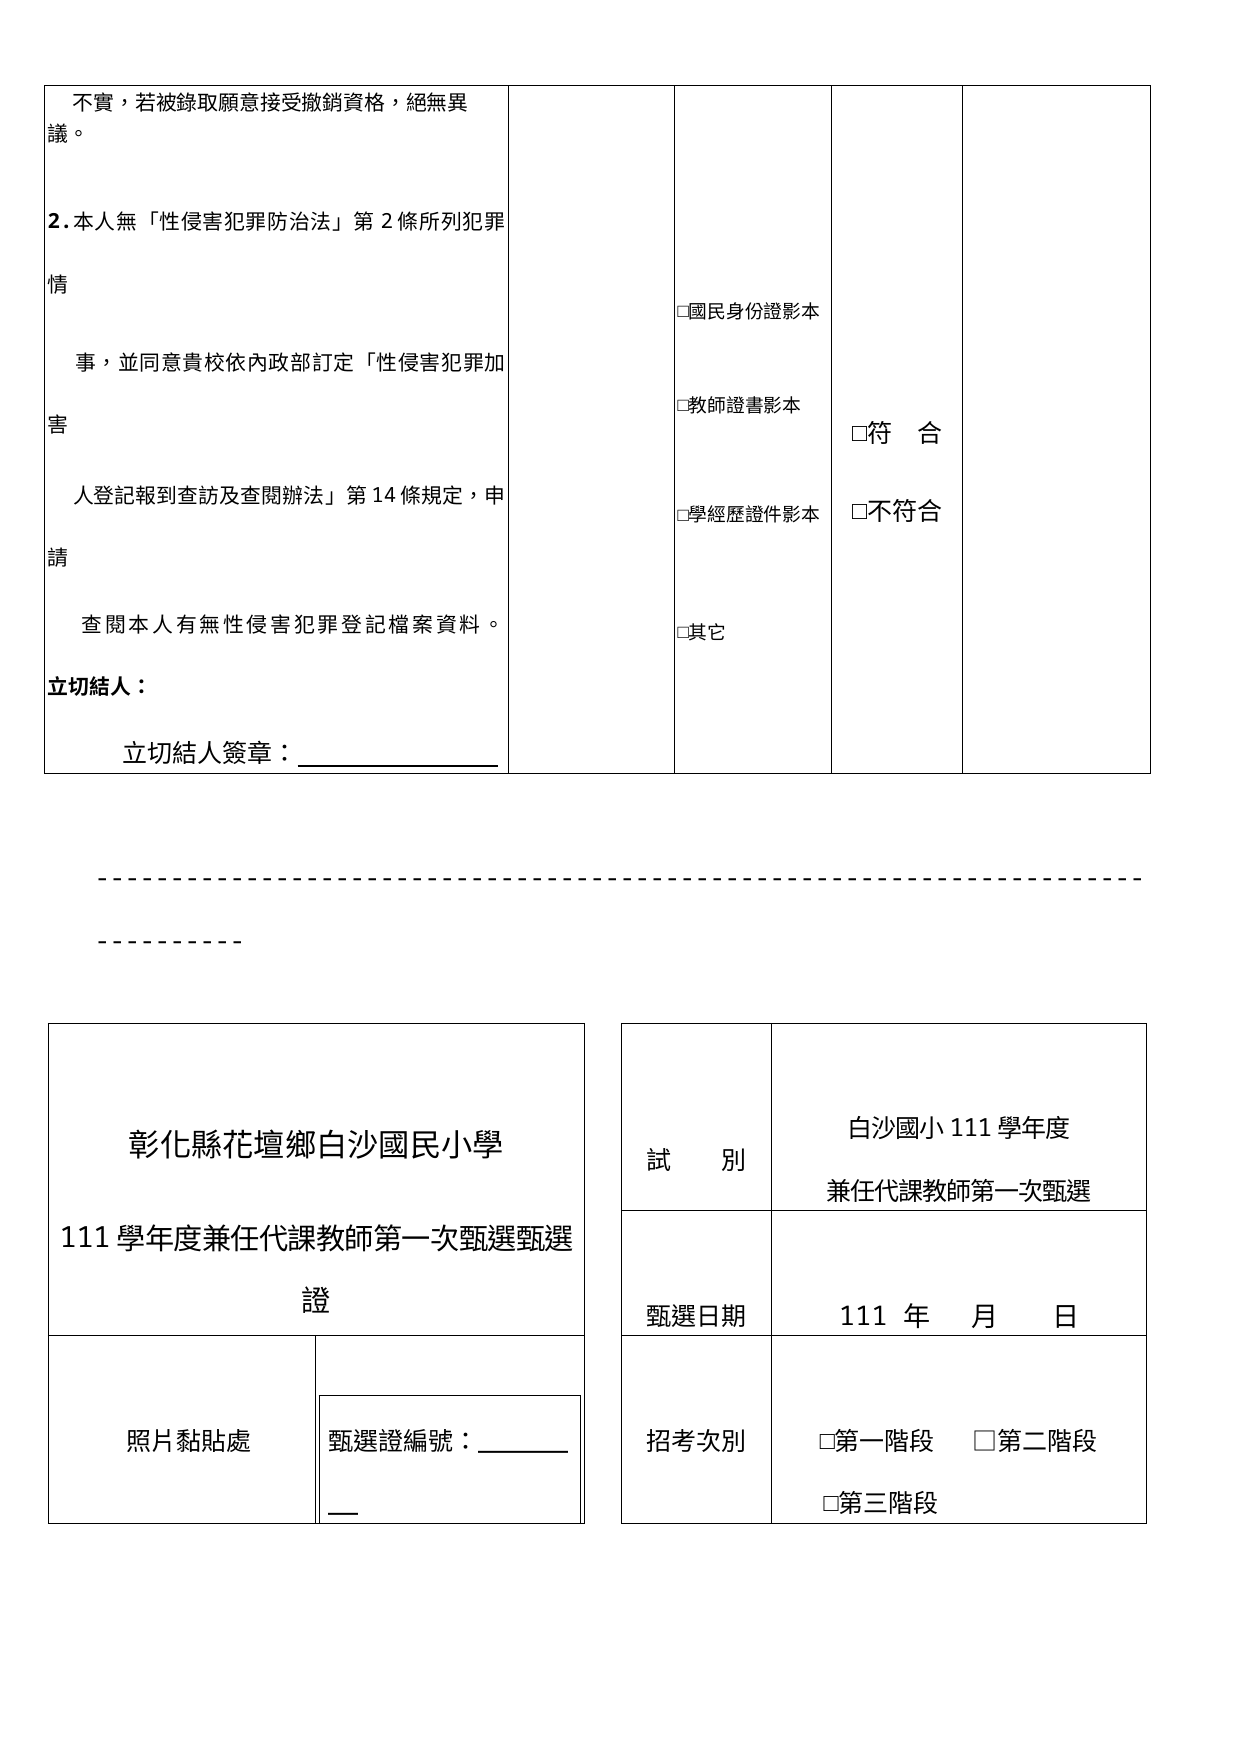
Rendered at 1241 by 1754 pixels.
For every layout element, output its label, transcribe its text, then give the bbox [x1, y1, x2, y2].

table_cell 招考次別 [622, 1336, 771, 1523]
table_cell [963, 86, 1150, 773]
text -------------------------------------------------------------------------------- [94, 835, 1146, 960]
table_header 白沙國小111學年度 兼任代課教師第一次甄選 [772, 1024, 1146, 1210]
table_header 試 別 [622, 1024, 771, 1210]
table_cell 甄選日期 [622, 1211, 771, 1335]
table_cell 不實，若被錄取願意接受撤銷資格，絕無異議。 2.本人無「性侵害犯罪防治法」第2條所列犯罪情 事，並同意貴校依內政部訂定「性侵害犯罪加害 人登記報到查訪及查閱辦法」第14條規定，申請 查閱本人有無性侵害犯罪登記檔案資料。 立切結人： 立切結人簽章： [45, 86, 508, 773]
table_cell □第一階段 □第二階段 □第三階段 [772, 1336, 1146, 1523]
table_cell 照片黏貼處 [49, 1336, 315, 1523]
table_cell 111 年 月 日 [772, 1211, 1146, 1335]
table_cell □符 合 □不符合 [832, 86, 962, 773]
table_header 彰化縣花壇鄉白沙國民小學 111學年度兼任代課教師第一次甄選甄選證 [49, 1024, 584, 1335]
table_cell [509, 86, 674, 773]
table_cell □國民身份證影本 □教師證書影本 □學經歷證件影本 □其它 [675, 86, 831, 773]
table_header [585, 1023, 621, 1523]
table_cell 甄選證編號：________ [316, 1336, 584, 1523]
